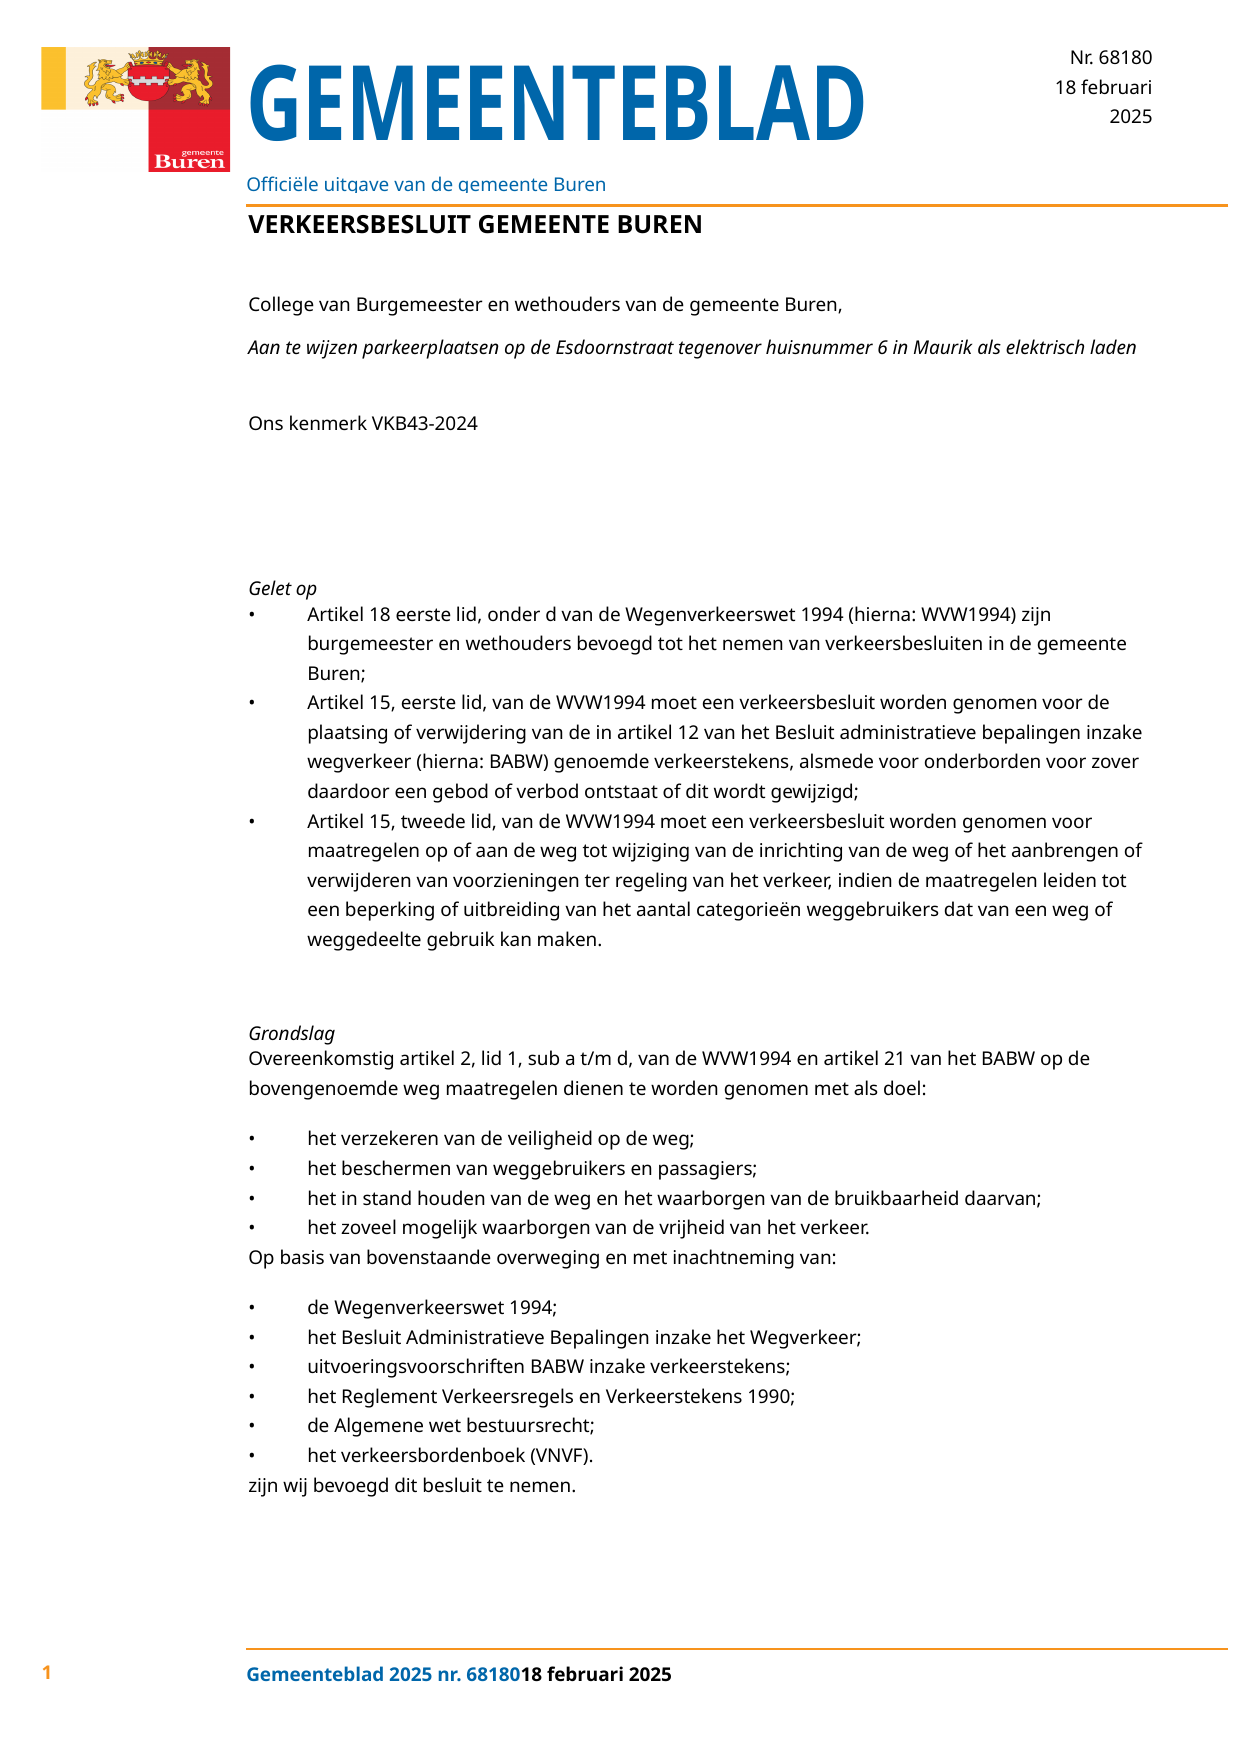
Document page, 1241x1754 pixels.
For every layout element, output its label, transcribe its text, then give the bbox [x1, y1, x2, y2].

text Grondslag [248, 1020, 1152, 1046]
list het verzekeren van de veiligheid op de weg; [248, 1126, 1152, 1151]
picture [41, 47, 231, 172]
list het Besluit Administratieve Bepalingen inzake het Wegverkeer; [248, 1324, 1152, 1349]
list de Wegenverkeerswet 1994; [248, 1294, 1152, 1320]
list het verkeersbordenboek (VNVF). [248, 1442, 1152, 1468]
text Aan te wijzen parkeerplaatsen op de Esdoornstraat tegenover huisnummer 6 in Maurik als elektrisch laden [248, 334, 1152, 360]
list Artikel 15, eerste lid, van de WVW1994 moet een verkeersbesluit worden genomen voor de plaatsing of verwijdering van de in artikel 12 van het Besluit administratieve bepalingen inzake wegverkeer (hierna: BABW) genoemde verkeerstekens, alsmede voor onderborden voor zover daardoor een gebod of verbod ontstaat of dit wordt gewijzigd; [248, 689, 1152, 804]
text Gelet op [248, 575, 1152, 601]
list het beschermen van weggebruikers en passagiers; [248, 1155, 1152, 1181]
list het in stand houden van de weg en het waarborgen van de bruikbaarheid daarvan; [248, 1185, 1152, 1210]
text zijn wij bevoegd dit besluit te nemen. [248, 1472, 1152, 1497]
list het zoveel mogelijk waarborgen van de vrijheid van het verkeer. [248, 1214, 1152, 1240]
text College van Burgemeester en wethouders van de gemeente Buren, [248, 291, 1152, 317]
text Ons kenmerk VKB43-2024 [248, 410, 1152, 436]
text Overeenkomstig artikel 2, lid 1, sub a t/m d, van de WVW1994 en artikel 21 van het BABW op de bovengenoemde weg maatregelen dienen te worden genomen met als doel: [248, 1046, 1152, 1101]
text VERKEERSBESLUIT GEMEENTE BUREN [248, 207, 1152, 241]
list het Reglement Verkeersregels en Verkeerstekens 1990; [248, 1383, 1152, 1409]
list de Algemene wet bestuursrecht; [248, 1413, 1152, 1438]
text Op basis van bovenstaande overweging en met inachtneming van: [248, 1244, 1152, 1269]
list Artikel 18 eerste lid, onder d van de Wegenverkeerswet 1994 (hierna: WVW1994) zijn burgemeester en wethouders bevoegd tot het nemen van verkeersbesluiten in de gemeente Buren; [248, 601, 1152, 686]
list uitvoeringsvoorschriften BABW inzake verkeerstekens; [248, 1353, 1152, 1379]
list Artikel 15, tweede lid, van de WVW1994 moet een verkeersbesluit worden genomen voor maatregelen op of aan de weg tot wijziging van de inrichting van de weg of het aanbrengen of verwijderen van voorzieningen ter regeling van het verkeer, indien de maatregelen leiden tot een beperking of uitbreiding van het aantal categorieën weggebruikers dat van een weg of weggedeelte gebruik kan maken. [248, 808, 1152, 952]
